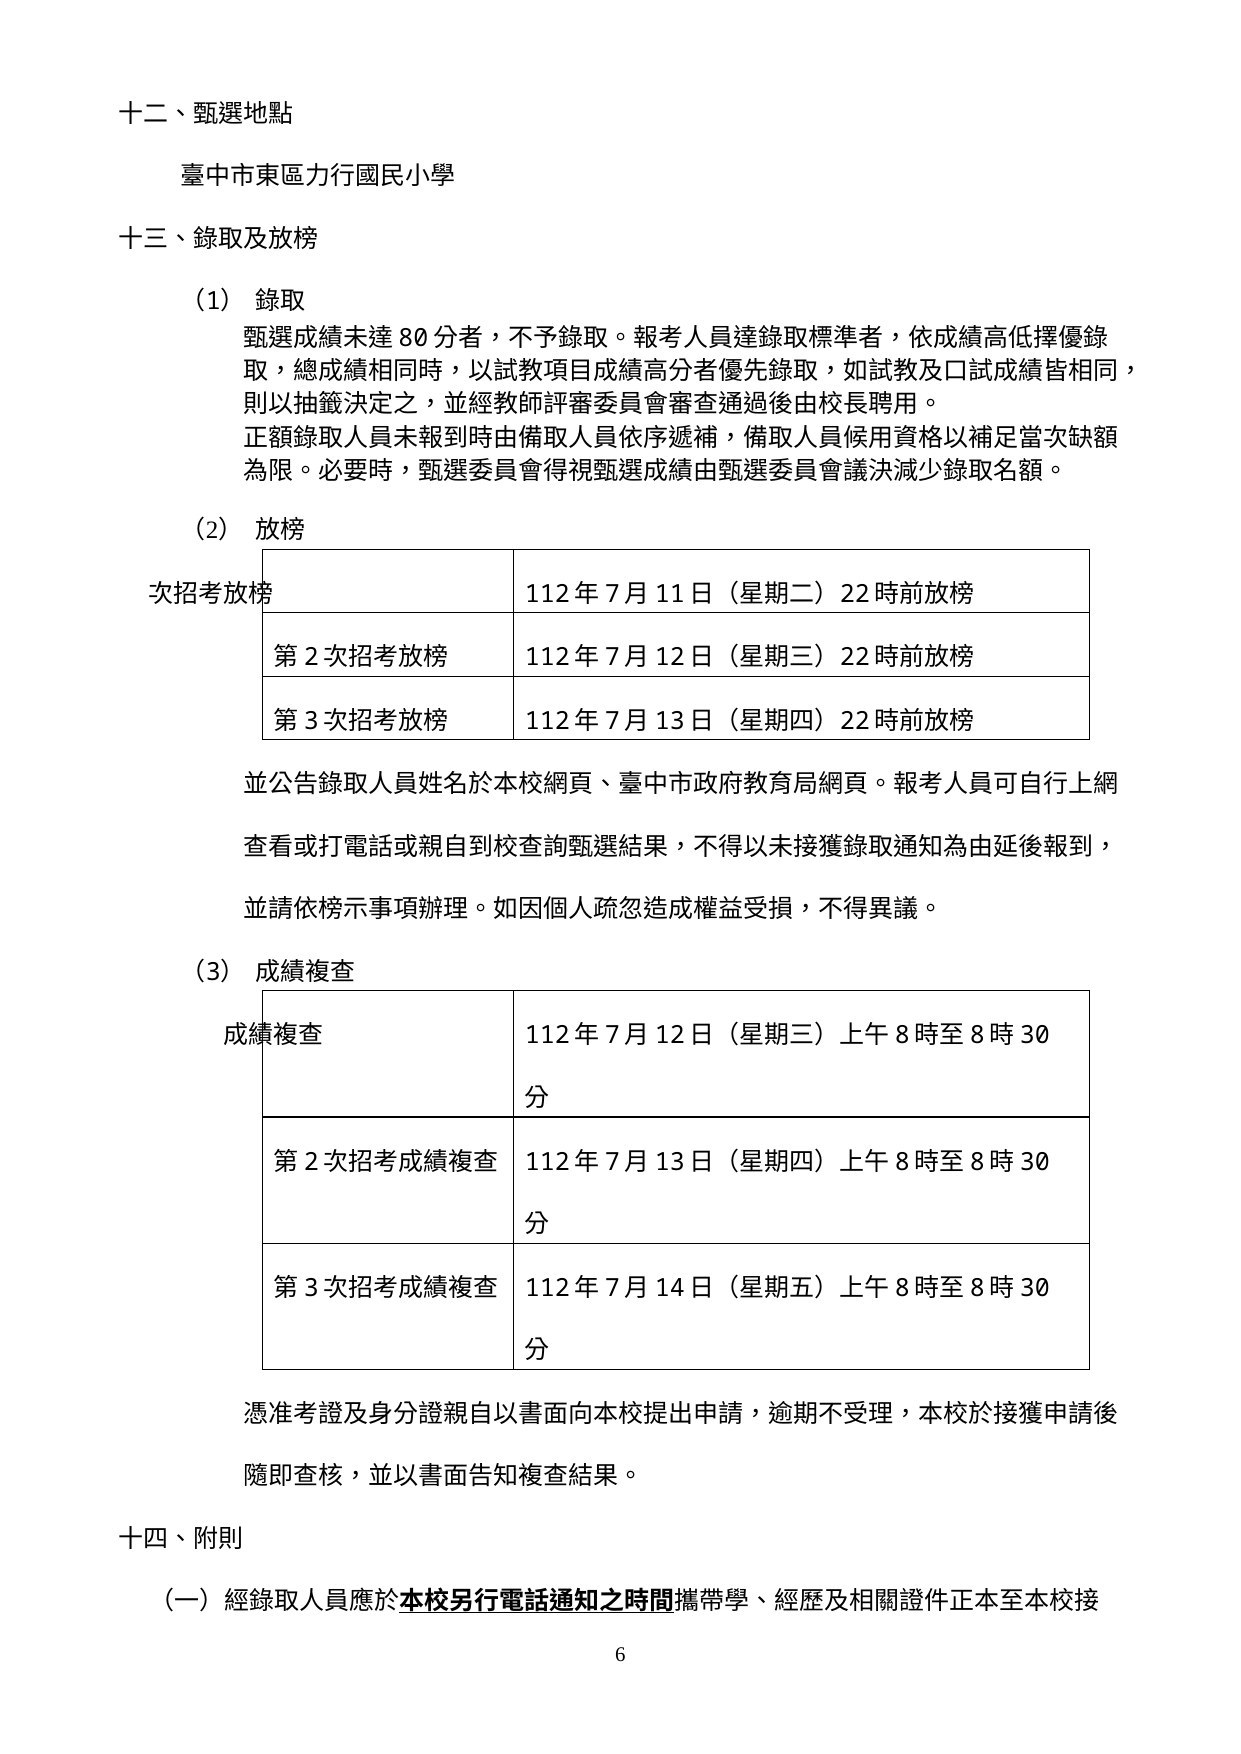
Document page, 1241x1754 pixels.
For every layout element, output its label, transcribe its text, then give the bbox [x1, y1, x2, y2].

table_header 112年7月12日（星期三）上午8時至8時30分 [514, 991, 1089, 1116]
table_header 112年7月11日（星期二）22時前放榜 [514, 550, 1089, 612]
text 憑准考證及身分證親自以書面向本校提出申請，逾期不受理，本校於接獲申請後隨即查核，並以書面告知複查結果。 [243, 1369, 1122, 1494]
text 甄選成績未達80分者，不予錄取。報考人員達錄取標準者，依成績高低擇優錄取，總成績相同時，以試教項目成績高分者優先錄取，如試教及口試成績皆相同，則以抽籤決定之，並經教師評審委員會審查通過後由校長聘用。 [243, 319, 1122, 419]
text 十二、甄選地點 [118, 69, 1122, 132]
text 並公告錄取人員姓名於本校網頁、臺中市政府教育局網頁。報考人員可自行上網查看或打電話或親自到校查詢甄選結果，不得以未接獲錄取通知為由延後報到，並請依榜示事項辦理。如因個人疏忽造成權益受損，不得異議。 [243, 740, 1122, 928]
table_cell 第2次招考成績複查 [263, 1118, 513, 1242]
table_cell 第3次招考放榜 [263, 677, 513, 739]
text 十四、附則 [118, 1494, 1122, 1557]
list 放榜 [181, 486, 1122, 549]
table_header 第1次招考成績複查 [263, 991, 513, 1116]
text 十三、錄取及放榜 [118, 194, 1122, 257]
table_cell 112年7月13日（星期四）上午8時至8時30分 [514, 1118, 1089, 1242]
table_cell 112年7月13日（星期四）22時前放榜 [514, 677, 1089, 739]
text （一）經錄取人員應於本校另行電話通知之時間攜帶學、經歷及相關證件正本至本校接 [149, 1557, 1122, 1619]
text 正額錄取人員未報到時由備取人員依序遞補，備取人員候用資格以補足當次缺額為限。必要時，甄選委員會得視甄選成績由甄選委員會議決減少錄取名額。 [243, 419, 1122, 486]
text 臺中市東區力行國民小學 [181, 132, 1122, 194]
list 成績複查 [181, 928, 1122, 990]
list 錄取 [181, 257, 1122, 319]
table_cell 第2次招考放榜 [263, 613, 513, 676]
table_cell 112年7月12日（星期三）22時前放榜 [514, 613, 1089, 676]
table_cell 第3次招考成績複查 [263, 1244, 513, 1368]
table_header 第1次招考放榜 [263, 550, 513, 612]
table_cell 112年7月14日（星期五）上午8時至8時30分 [514, 1244, 1089, 1368]
